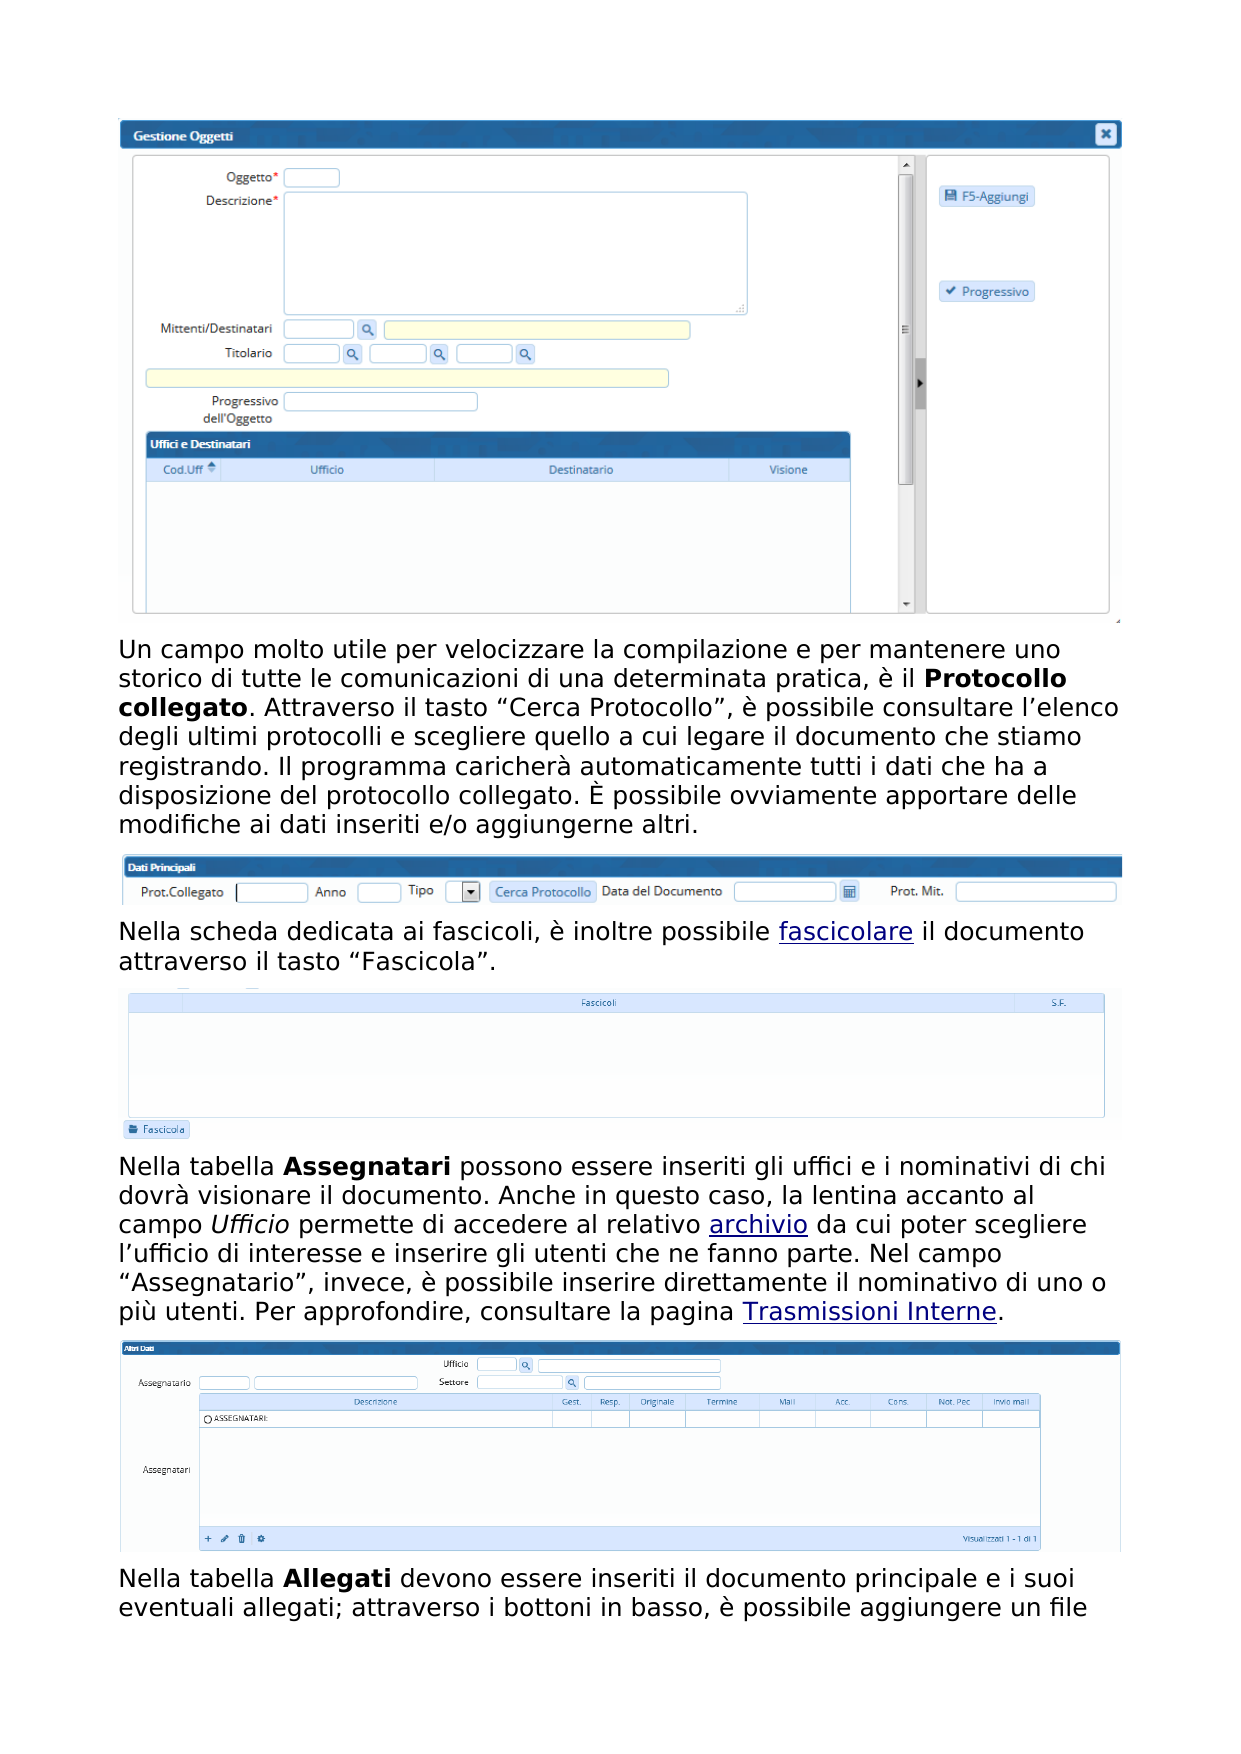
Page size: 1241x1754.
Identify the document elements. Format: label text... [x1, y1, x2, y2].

picture [118, 118, 1123, 623]
picture [118, 988, 1123, 1140]
text Nella scheda dedicata ai fascicoli, è inoltre possibile fascicolare il documento attraverso il tasto “Fascicola”. [118, 917, 1122, 976]
picture [118, 1339, 1123, 1552]
text Un campo molto utile per velocizzare la compilazione e per mantenere uno storico di tutte le comunicazioni di una determinata pratica, è il Protocollo collegato. Attraverso il tasto “Cerca Protocollo”, è possibile consultare l’elenco degli ultimi protocolli e scegliere quello a cui legare il documento che stiamo registrando. Il programma caricherà automaticamente tutti i dati che ha a disposizione del protocollo collegato. È possibile ovviamente apportare delle modifiche ai dati inseriti e/o aggiungerne altri. [118, 635, 1122, 839]
text Nella tabella Assegnatari possono essere inseriti gli uffici e i nominativi di chi dovrà visionare il documento. Anche in questo caso, la lentina accanto al campo Ufficio permette di accedere al relativo archivio da cui poter scegliere l’ufficio di interesse e inserire gli utenti che ne fanno parte. Nel campo “Assegnatario”, invece, è possibile inserire direttamente il nominativo di uno o più utenti. Per approfondire, consultare la pagina Trasmissioni Interne. [118, 1152, 1122, 1327]
text Nella tabella Allegati devono essere inseriti il documento principale e i suoi eventuali allegati; attraverso i bottoni in basso, è possibile aggiungere un file [118, 1564, 1122, 1623]
picture [118, 851, 1123, 905]
